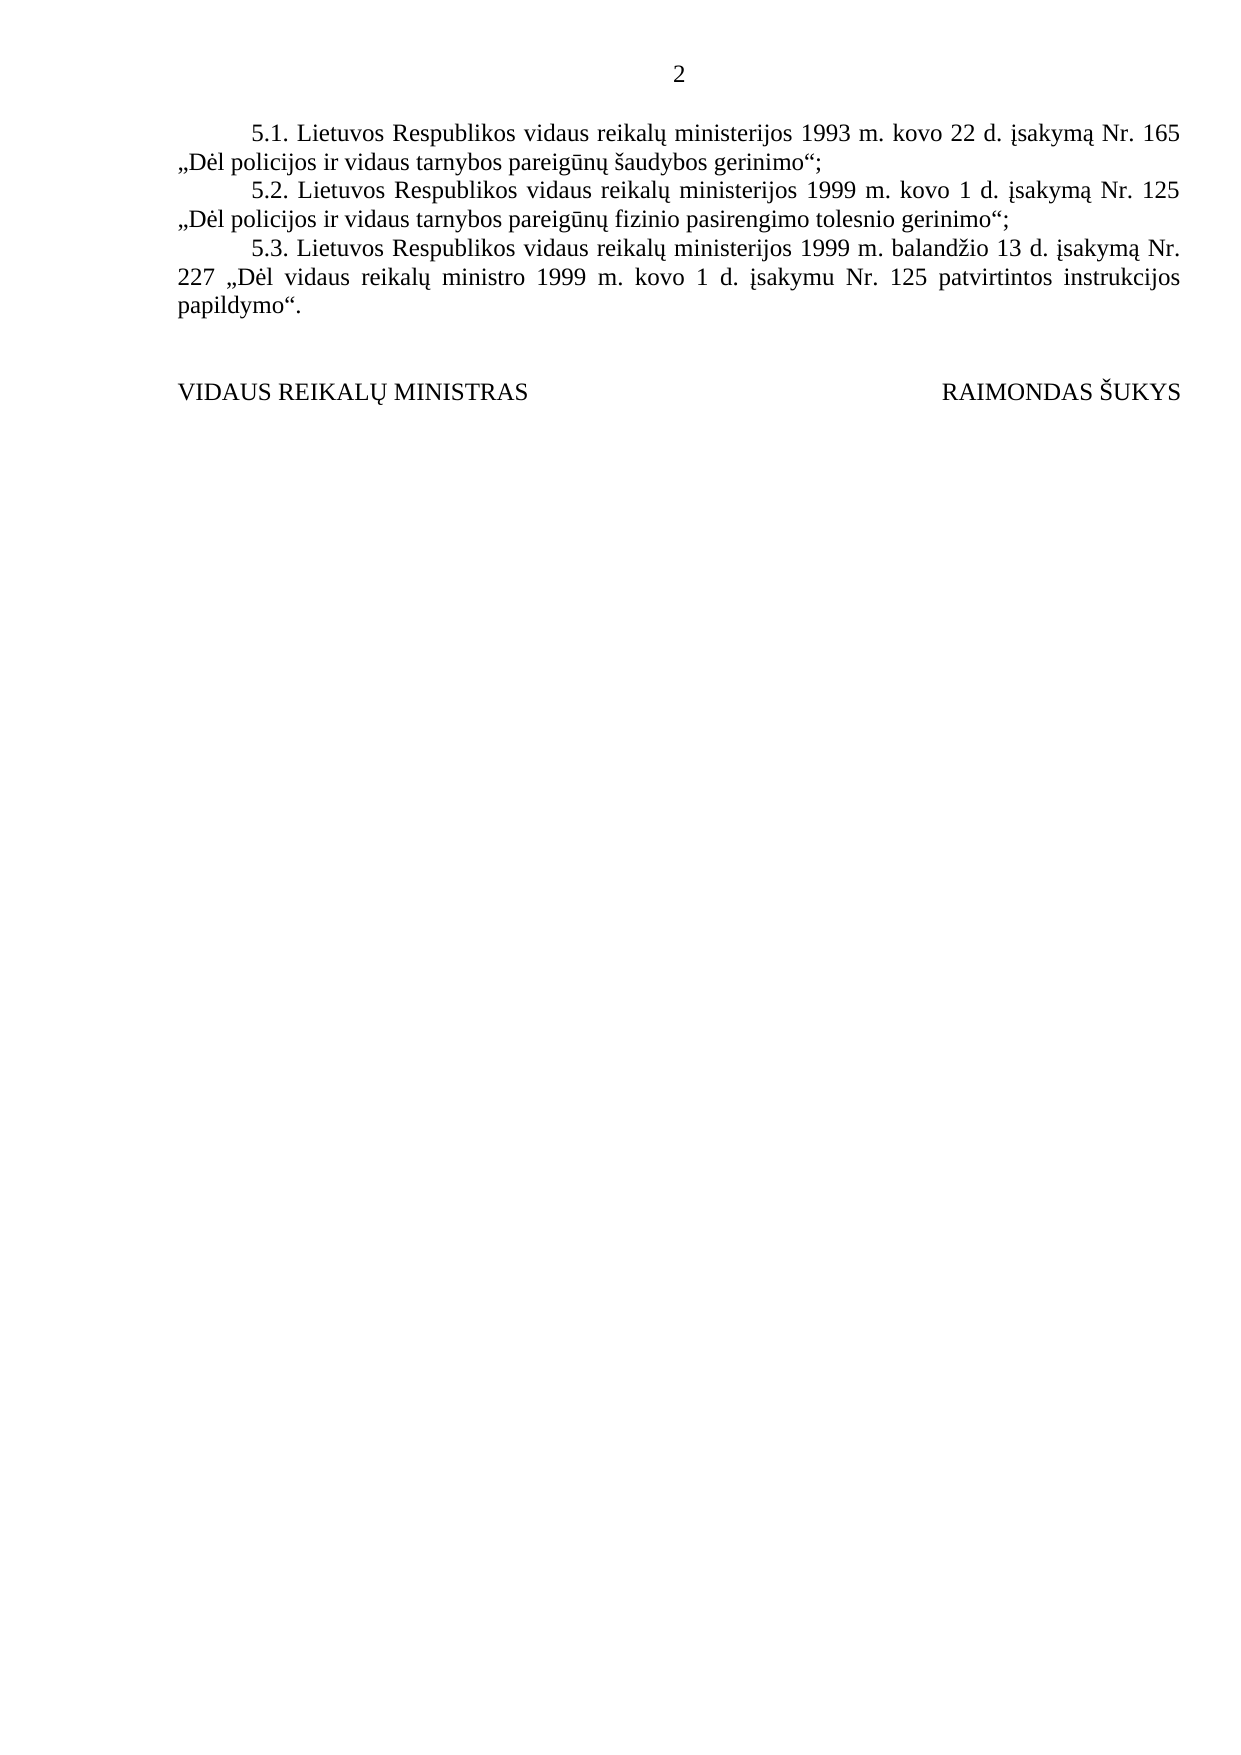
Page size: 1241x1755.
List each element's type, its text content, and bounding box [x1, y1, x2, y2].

text 5.3. Lietuvos Respublikos vidaus reikalų ministerijos 1999 m. balandžio 13 d. įsakymą Nr. 227 „Dėl vidaus reikalų ministro 1999 m. kovo 1 d. įsakymu Nr. 125 patvirtintos instrukcijos papildymo“. [177, 233, 1181, 319]
text 5.1. Lietuvos Respublikos vidaus reikalų ministerijos 1993 m. kovo 22 d. įsakymą Nr. 165 „Dėl policijos ir vidaus tarnybos pareigūnų šaudybos gerinimo“; [177, 118, 1181, 176]
text VIDAUS REIKALŲ MINISTRAS RAIMONDAS ŠUKYS [177, 377, 1181, 406]
text 5.2. Lietuvos Respublikos vidaus reikalų ministerijos 1999 m. kovo 1 d. įsakymą Nr. 125 „Dėl policijos ir vidaus tarnybos pareigūnų fizinio pasirengimo tolesnio gerinimo“; [177, 176, 1181, 233]
